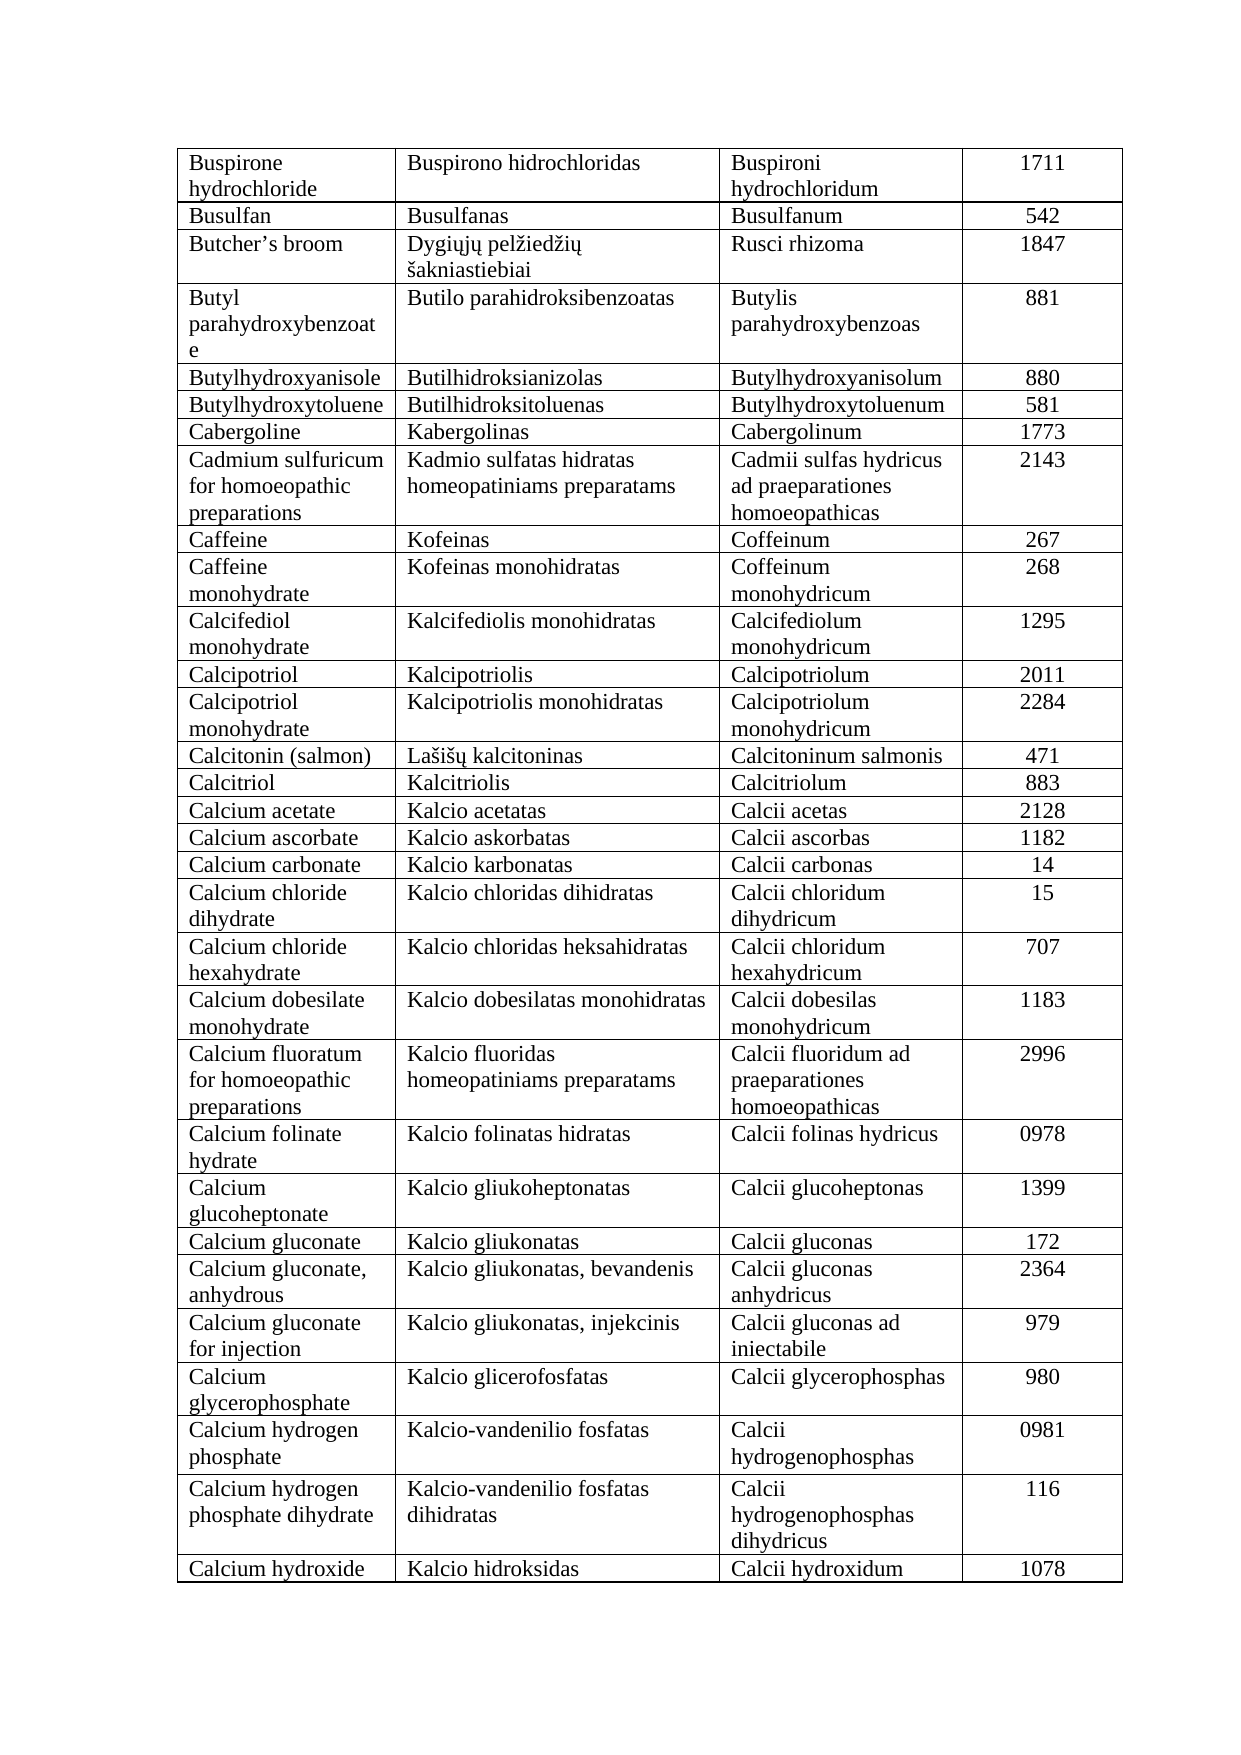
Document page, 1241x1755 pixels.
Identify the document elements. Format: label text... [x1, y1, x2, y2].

table_cell Kalcio acetatas [396, 797, 719, 823]
table_cell 2128 [963, 797, 1122, 823]
table_cell Butcher’s broom [178, 230, 395, 282]
table_cell Kadmio sulfatas hidratas homeopatiniams preparatams [396, 446, 719, 525]
table_cell Calcitriolum [720, 769, 962, 796]
table_cell 471 [963, 742, 1122, 768]
table_cell 880 [963, 364, 1122, 390]
table_cell 0978 [963, 1120, 1122, 1173]
table_cell Kalcio gliukoheptonatas [396, 1174, 719, 1227]
table_cell Calcii glycerophosphas [720, 1363, 962, 1415]
table_cell Kalcio dobesilatas monohidratas [396, 986, 719, 1039]
table_cell Butylhydroxyanisolum [720, 364, 962, 390]
table_cell 1773 [963, 419, 1122, 445]
table_cell Calcipotriolum [720, 661, 962, 687]
table_cell Kalcio-vandenilio fosfatas dihidratas [396, 1475, 719, 1554]
table_cell 881 [963, 284, 1122, 363]
table_cell Calcii acetas [720, 797, 962, 823]
table_cell Calcifediolum monohydricum [720, 607, 962, 660]
table_cell Kalcio glicerofosfatas [396, 1363, 719, 1415]
table_cell Kalcio gliukonatas [396, 1228, 719, 1254]
table_cell Kalcio chloridas heksahidratas [396, 933, 719, 985]
table_cell 2284 [963, 688, 1122, 741]
table_cell Butylis parahydroxybenzoas [720, 284, 962, 363]
table_cell Butylhydroxytoluenum [720, 391, 962, 417]
table_cell Calcium glucoheptonate [178, 1174, 395, 1227]
table_cell Busulfanas [396, 203, 719, 229]
table_cell Kabergolinas [396, 419, 719, 445]
table_cell Butylhydroxyanisole [178, 364, 395, 390]
table_cell Cabergoline [178, 419, 395, 445]
table_cell 542 [963, 203, 1122, 229]
table_cell 116 [963, 1475, 1122, 1554]
table_cell 883 [963, 769, 1122, 796]
table_cell Butyl parahydroxybenzoate [178, 284, 395, 363]
table_cell 1183 [963, 986, 1122, 1039]
table_cell Calcium fluoratum for homoeopathic preparations [178, 1040, 395, 1119]
table_cell Calcium ascorbate [178, 824, 395, 851]
table_cell Calcium folinate hydrate [178, 1120, 395, 1173]
table_cell Calcium acetate [178, 797, 395, 823]
table_cell Kalcipotriolis monohidratas [396, 688, 719, 741]
table_cell Kalcio chloridas dihidratas [396, 879, 719, 932]
table_cell Kalcio askorbatas [396, 824, 719, 851]
table_cell 2011 [963, 661, 1122, 687]
table_cell Dygiųjų pelžiedžių šakniastiebiai [396, 230, 719, 282]
table_cell Kalcio gliukonatas, bevandenis [396, 1255, 719, 1308]
table_cell Rusci rhizoma [720, 230, 962, 282]
table_cell Kalcitriolis [396, 769, 719, 796]
table_cell 1182 [963, 824, 1122, 851]
table_cell Butylhydroxytoluene [178, 391, 395, 417]
table_cell Kalcipotriolis [396, 661, 719, 687]
table_cell Cadmium sulfuricum for homoeopathic preparations [178, 446, 395, 525]
table_cell Kofeinas monohidratas [396, 553, 719, 606]
table_cell Calcii chloridum hexahydricum [720, 933, 962, 985]
table_cell Kalcifediolis monohidratas [396, 607, 719, 660]
table_cell Cadmii sulfas hydricus ad praeparationes homoeopathicas [720, 446, 962, 525]
table_cell Calcium chloride hexahydrate [178, 933, 395, 985]
table_cell 1847 [963, 230, 1122, 282]
table_cell 979 [963, 1309, 1122, 1362]
table_cell 268 [963, 553, 1122, 606]
table_cell Calcii hydroxidum [720, 1555, 962, 1581]
table_cell 1295 [963, 607, 1122, 660]
table_cell Calcii gluconas anhydricus [720, 1255, 962, 1308]
table_cell Calcium gluconate [178, 1228, 395, 1254]
table_cell Buspironi hydrochloridum [720, 149, 962, 201]
table_cell Buspirono hidrochloridas [396, 149, 719, 201]
table_cell 980 [963, 1363, 1122, 1415]
table_cell Calcium hydrogen phosphate [178, 1416, 395, 1474]
table_cell Kalcio karbonatas [396, 852, 719, 878]
table_cell Kofeinas [396, 526, 719, 552]
table_cell Coffeinum monohydricum [720, 553, 962, 606]
table_cell 2996 [963, 1040, 1122, 1119]
table_cell 1711 [963, 149, 1122, 201]
table_cell Calcii glucoheptonas [720, 1174, 962, 1227]
table_cell Calcii folinas hydricus [720, 1120, 962, 1173]
table_cell Calcipotriol monohydrate [178, 688, 395, 741]
table_cell Butilhidroksitoluenas [396, 391, 719, 417]
table_cell Calcitonin (salmon) [178, 742, 395, 768]
table_cell 267 [963, 526, 1122, 552]
table_cell Calcium gluconate, anhydrous [178, 1255, 395, 1308]
table_cell Calcitoninum salmonis [720, 742, 962, 768]
table_cell Cabergolinum [720, 419, 962, 445]
table_cell Calcium gluconate for injection [178, 1309, 395, 1362]
table_cell 581 [963, 391, 1122, 417]
table_cell Butilhidroksianizolas [396, 364, 719, 390]
table_cell Kalcio gliukonatas, injekcinis [396, 1309, 719, 1362]
table_cell Kalcio fluoridas homeopatiniams preparatams [396, 1040, 719, 1119]
table_cell 172 [963, 1228, 1122, 1254]
table_cell Calcii carbonas [720, 852, 962, 878]
table_cell Calcium glycerophosphate [178, 1363, 395, 1415]
table_cell Kalcio hidroksidas [396, 1555, 719, 1581]
table_cell Buspirone hydrochloride [178, 149, 395, 201]
table_cell 707 [963, 933, 1122, 985]
table_cell 2143 [963, 446, 1122, 525]
table_cell Busulfanum [720, 203, 962, 229]
table_cell Lašišų kalcitoninas [396, 742, 719, 768]
table_cell Calcipotriolum monohydricum [720, 688, 962, 741]
table_cell Calcii hydrogenophosphas [720, 1416, 962, 1474]
table_cell Calcii chloridum dihydricum [720, 879, 962, 932]
table_cell 15 [963, 879, 1122, 932]
table_cell Calcitriol [178, 769, 395, 796]
table_cell Kalcio folinatas hidratas [396, 1120, 719, 1173]
table_cell Coffeinum [720, 526, 962, 552]
table_cell 0981 [963, 1416, 1122, 1474]
table_cell 1078 [963, 1555, 1122, 1581]
table_cell Calcium dobesilate monohydrate [178, 986, 395, 1039]
table_cell 2364 [963, 1255, 1122, 1308]
table_cell Calcii ascorbas [720, 824, 962, 851]
table_cell Caffeine monohydrate [178, 553, 395, 606]
table_cell Calcium hydrogen phosphate dihydrate [178, 1475, 395, 1554]
table_cell Busulfan [178, 203, 395, 229]
table_cell 1399 [963, 1174, 1122, 1227]
table_cell Calcii gluconas ad iniectabile [720, 1309, 962, 1362]
table_cell Calcii fluoridum ad praeparationes homoeopathicas [720, 1040, 962, 1119]
table_cell Calcii dobesilas monohydricum [720, 986, 962, 1039]
table_cell Calcifediol monohydrate [178, 607, 395, 660]
table_cell Calcii gluconas [720, 1228, 962, 1254]
table_cell Butilo parahidroksibenzoatas [396, 284, 719, 363]
table_cell Calcium hydroxide [178, 1555, 395, 1581]
table_cell Caffeine [178, 526, 395, 552]
table_cell 14 [963, 852, 1122, 878]
table_cell Calcium chloride dihydrate [178, 879, 395, 932]
table_cell Calcii hydrogenophosphas dihydricus [720, 1475, 962, 1554]
table_cell Calcium carbonate [178, 852, 395, 878]
table_cell Kalcio-vandenilio fosfatas [396, 1416, 719, 1474]
table_cell Calcipotriol [178, 661, 395, 687]
